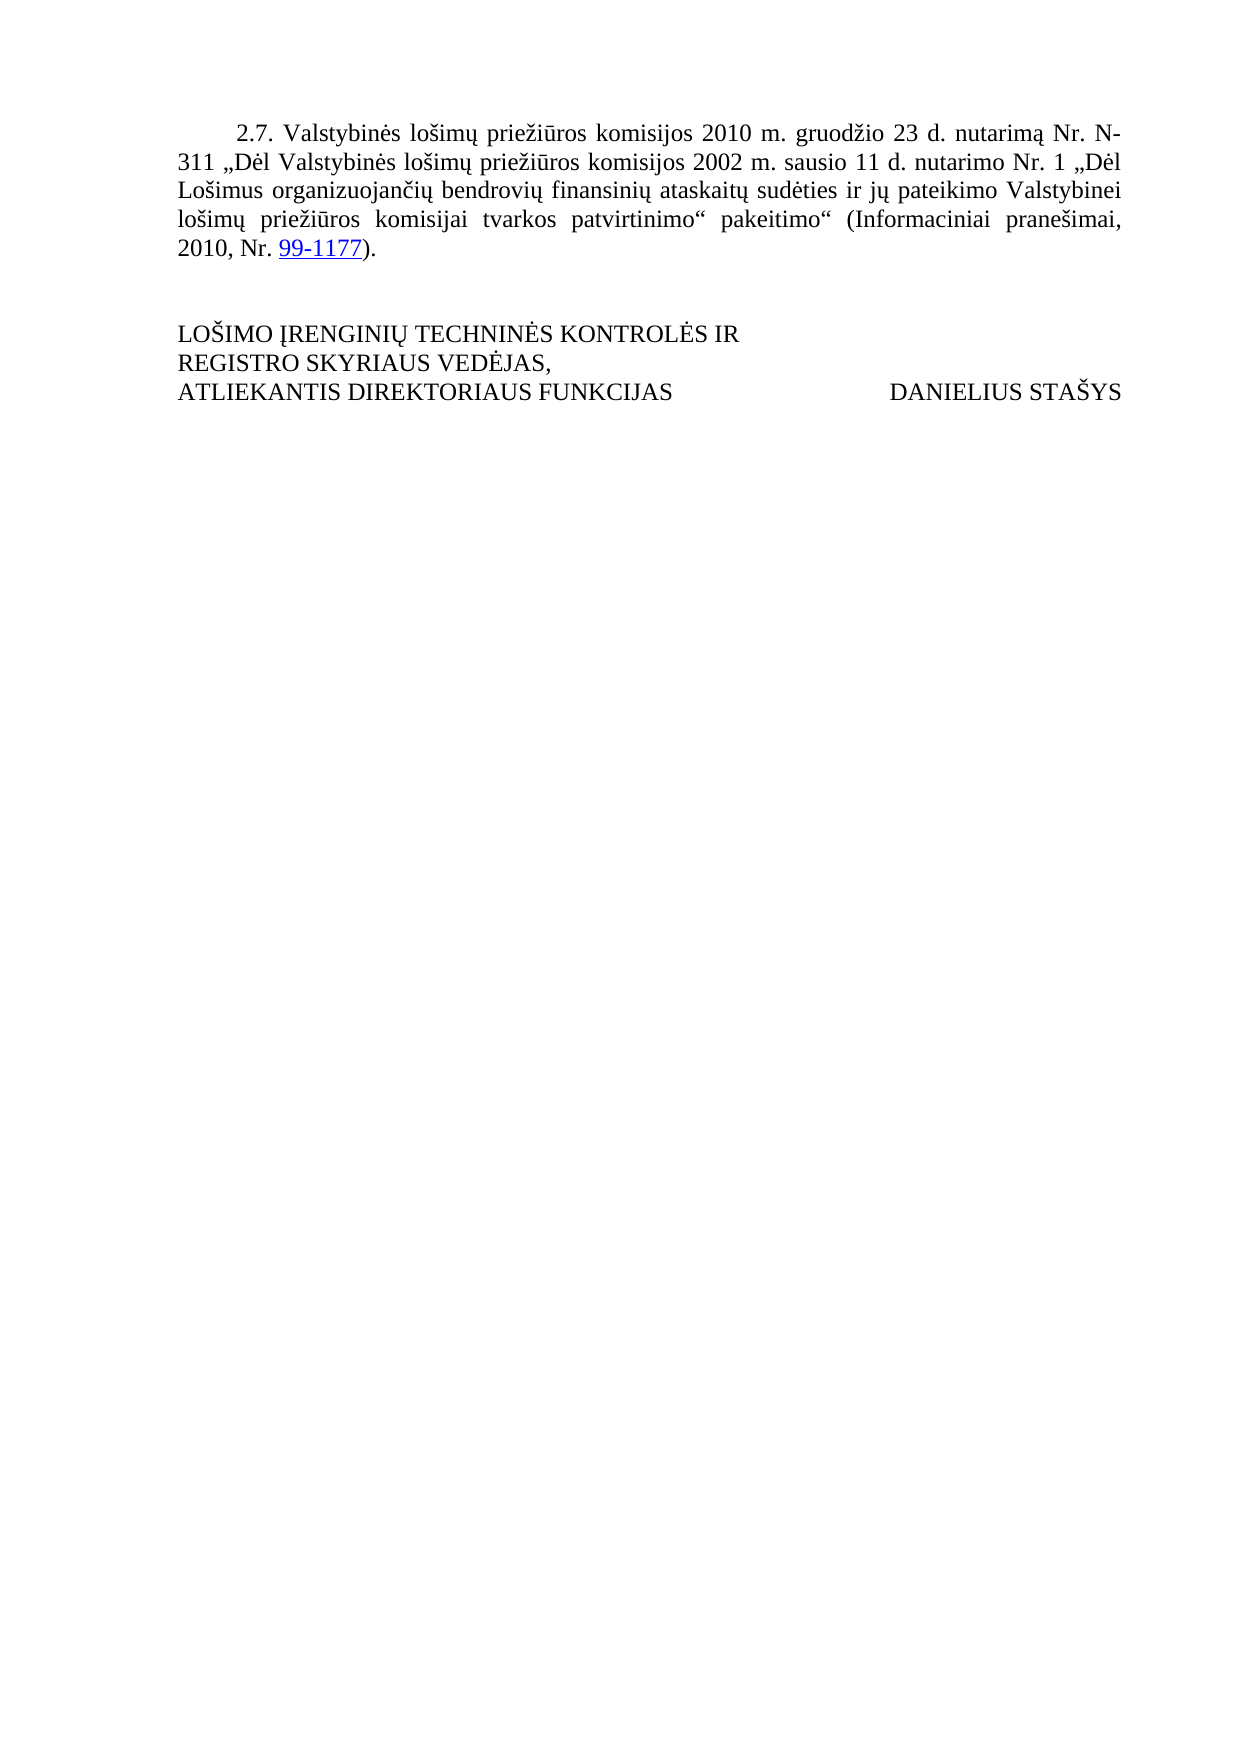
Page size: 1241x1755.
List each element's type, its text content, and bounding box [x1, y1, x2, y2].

text 2.7. Valstybinės lošimų priežiūros komisijos 2010 m. gruodžio 23 d. nutarimą Nr. N-311 „Dėl Valstybinės lošimų priežiūros komisijos 2002 m. sausio 11 d. nutarimo Nr. 1 „Dėl Lošimus organizuojančių bendrovių finansinių ataskaitų sudėties ir jų pateikimo Valstybinei lošimų priežiūros komisijai tvarkos patvirtinimo“ pakeitimo“ (Informaciniai pranešimai, 2010, Nr. 99-1177). [177, 118, 1122, 262]
text registro skyriaus vedėjas, [177, 348, 1122, 377]
text Lošimo įrenginių techninės kontrolės ir [177, 319, 1122, 348]
text atliekantis direktoriaus funkcijas Danielius Stašys [177, 377, 1122, 406]
